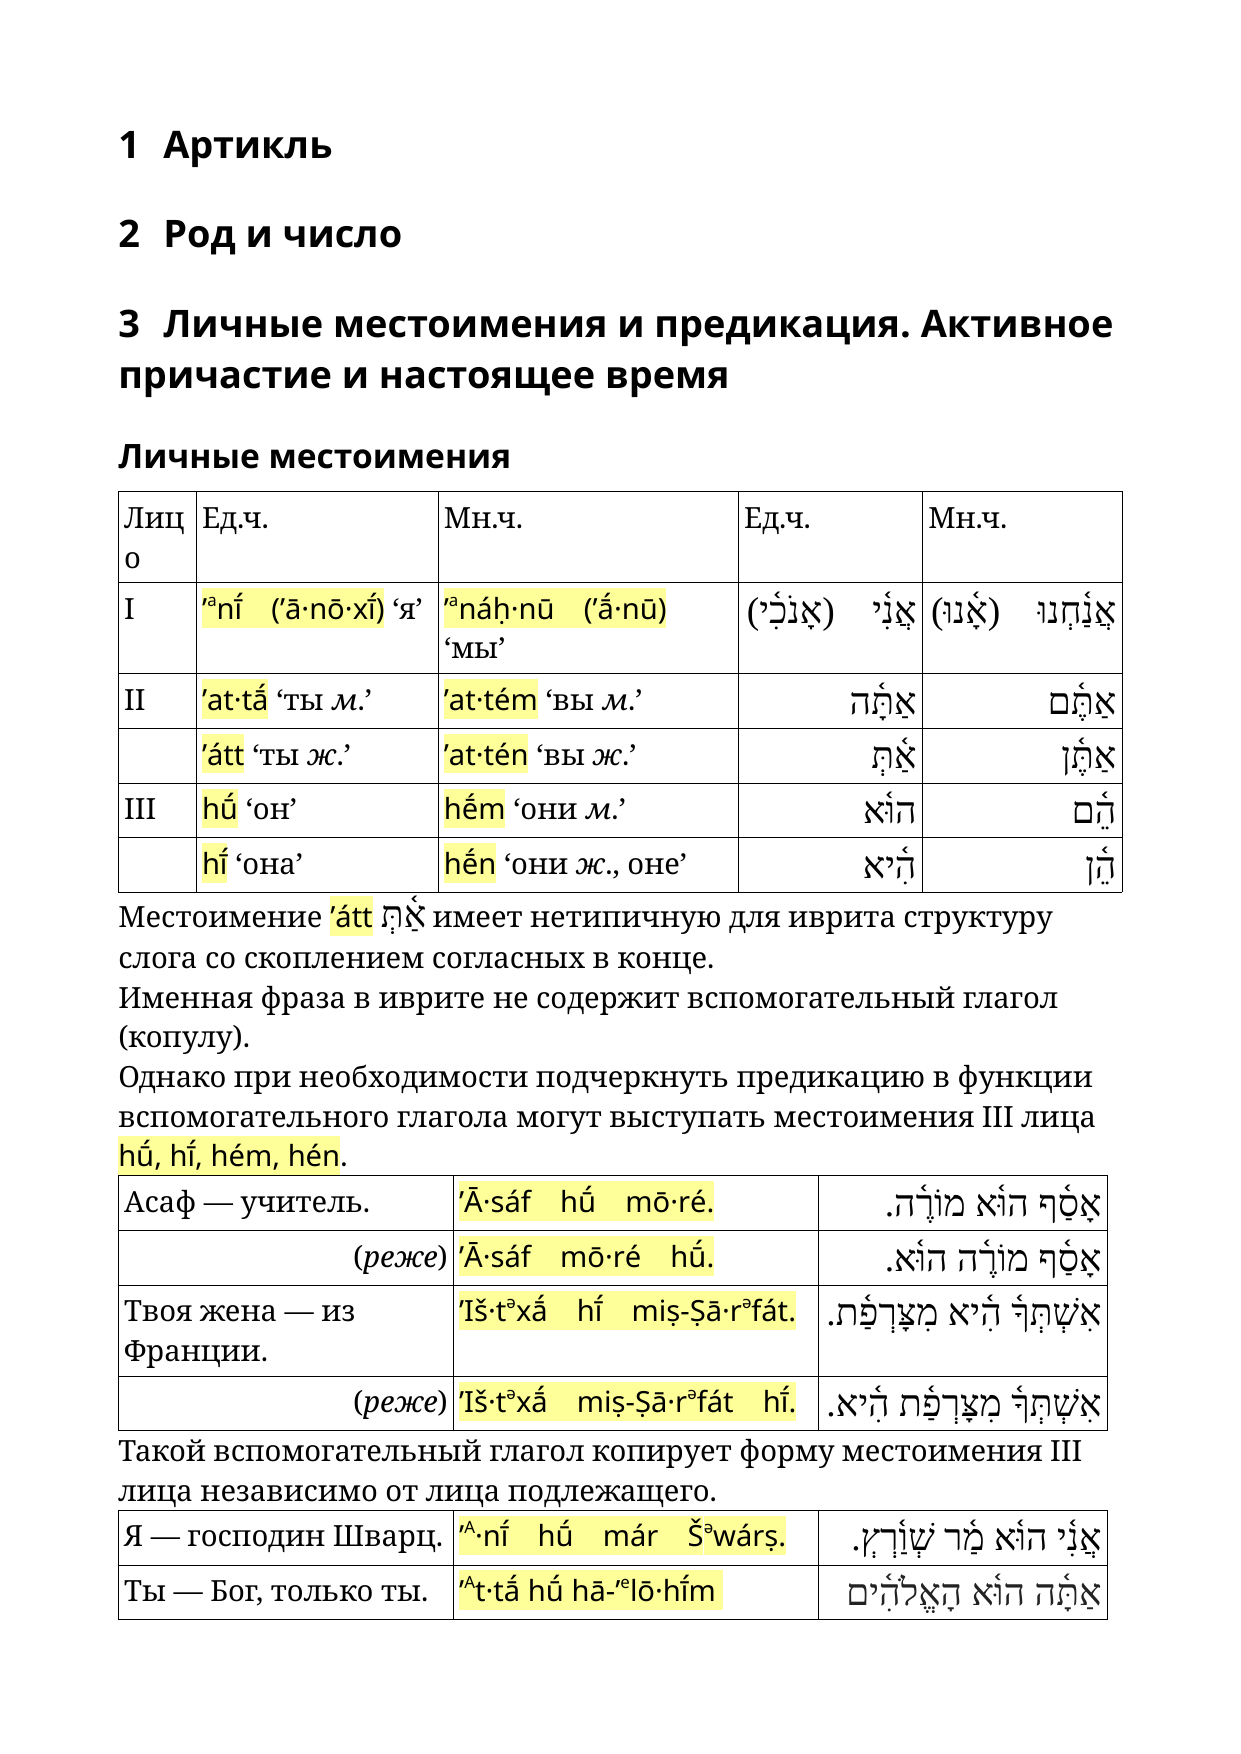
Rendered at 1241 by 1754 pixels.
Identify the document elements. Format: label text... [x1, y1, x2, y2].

subtitle Личные местоимения и предикация. Активное причастие и настоящее время [118, 296, 1122, 400]
table_cell אַתָּ֫ה הוּ֫א הָאֱלֹהִ֫ים [819, 1566, 1107, 1619]
table_cell אַתֶּ֫ן [923, 729, 1122, 783]
table_header ’Ā·sáf hū́ mō·ré. [454, 1176, 818, 1230]
table_cell Твоя жена — из Франции. [119, 1286, 453, 1376]
table_cell [119, 838, 196, 892]
table_cell הֵ֫ן [923, 838, 1122, 892]
table_cell hḗn ‘они ж., оне’ [439, 838, 738, 892]
table_header Ед.ч. [197, 492, 438, 582]
table_cell ’At·tā́ hū́ hā-’elō·hī́m [454, 1566, 818, 1619]
table_cell hḗm ‘они м.’ [439, 784, 738, 837]
table_header Я — господин Шварц. [119, 1511, 453, 1564]
table_cell hū́ ‘он’ [197, 784, 438, 837]
table_cell אַ֫תְּ [739, 729, 922, 783]
table_cell אַתָּ֫ה [739, 674, 922, 728]
table_cell הוּ֫א [739, 784, 922, 837]
table_cell ’Iš·təxā́ hī́ miṣ-Ṣā·rəfát. [454, 1286, 818, 1376]
text Такой вспомогательный глагол копирует форму местоимения III лица независимо от лица подлежащего. [118, 1431, 1122, 1510]
table_cell אִשְׁתְּךָ֫ הִ֫יא מִצָּרְפַ֫ת. [819, 1286, 1107, 1376]
table_cell ’anáḥ·nū (’ā́·nū) ‘мы’ [439, 583, 738, 673]
table_header Мн.ч. [923, 492, 1122, 582]
table_cell ’at·tén ‘вы ж.’ [439, 729, 738, 783]
table_cell II [119, 674, 196, 728]
table_cell אִשְׁתְּךָ֫ מִצָּרְפַ֫ת הִ֫יא. [819, 1377, 1107, 1430]
subtitle Личные местоимения [118, 433, 1122, 479]
table_cell [119, 729, 196, 783]
table_cell אֲנִ֫י (אָנֹכִ֫י) [739, 583, 922, 673]
text Именная фраза в иврите не содержит вспомогательный глагол (копулу). [118, 977, 1122, 1056]
table_cell ’at·tā́ ‘ты м.’ [197, 674, 438, 728]
table_cell הִ֫יא [739, 838, 922, 892]
table_cell אֲנַ֫חְנוּ (אָ֫נוּ) [923, 583, 1122, 673]
table_cell אָסַ֫ף מוֹרֶ֫ה הוּ֫א. [819, 1231, 1107, 1285]
table_cell אַתֶּ֫ם [923, 674, 1122, 728]
table_header Мн.ч. [439, 492, 738, 582]
text Однако при необходимости подчеркнуть предикацию в функции вспомогательного глагола могут выступать местоимения III лица hū́, hī́, hém, hén. [118, 1056, 1122, 1175]
table_cell ’Ā·sáf mō·ré hū́. [454, 1231, 818, 1285]
table_cell (реже) [119, 1231, 453, 1285]
table_cell ’anī́ (’ā·nō·xī́) ‘я’ [197, 583, 438, 673]
subtitle Род и число [118, 207, 1122, 259]
table_cell I [119, 583, 196, 673]
table_cell Ты — Бог, только ты. [119, 1566, 453, 1619]
table_cell ’átt ‘ты ж.’ [197, 729, 438, 783]
table_header Ед.ч. [739, 492, 922, 582]
table_cell הֵ֫ם [923, 784, 1122, 837]
table_header Асаф — учитель. [119, 1176, 453, 1230]
table_cell ’Iš·təxā́ miṣ-Ṣā·rəfát hī́. [454, 1377, 818, 1430]
table_cell (реже) [119, 1377, 453, 1430]
table_header ’A·nī́ hū́ már Šəwárṣ. [454, 1511, 818, 1564]
text Местоимение ’átt אַ֫תְּ имеет нетипичную для иврита структуру слога со скоплением согласных в конце. [118, 893, 1122, 977]
table_header אֲנִ֫י הוּ֫א מַ֫ר שְׁוַ֫רְץְ. [819, 1511, 1107, 1564]
table_header אָסַ֫ף הוּ֫א מוֹרֶ֫ה. [819, 1176, 1107, 1230]
table_cell III [119, 784, 196, 837]
table_cell ’at·tém ‘вы м.’ [439, 674, 738, 728]
table_cell hī́ ‘она’ [197, 838, 438, 892]
table_header Лицо [119, 492, 196, 582]
subtitle Артикль [118, 118, 1122, 170]
